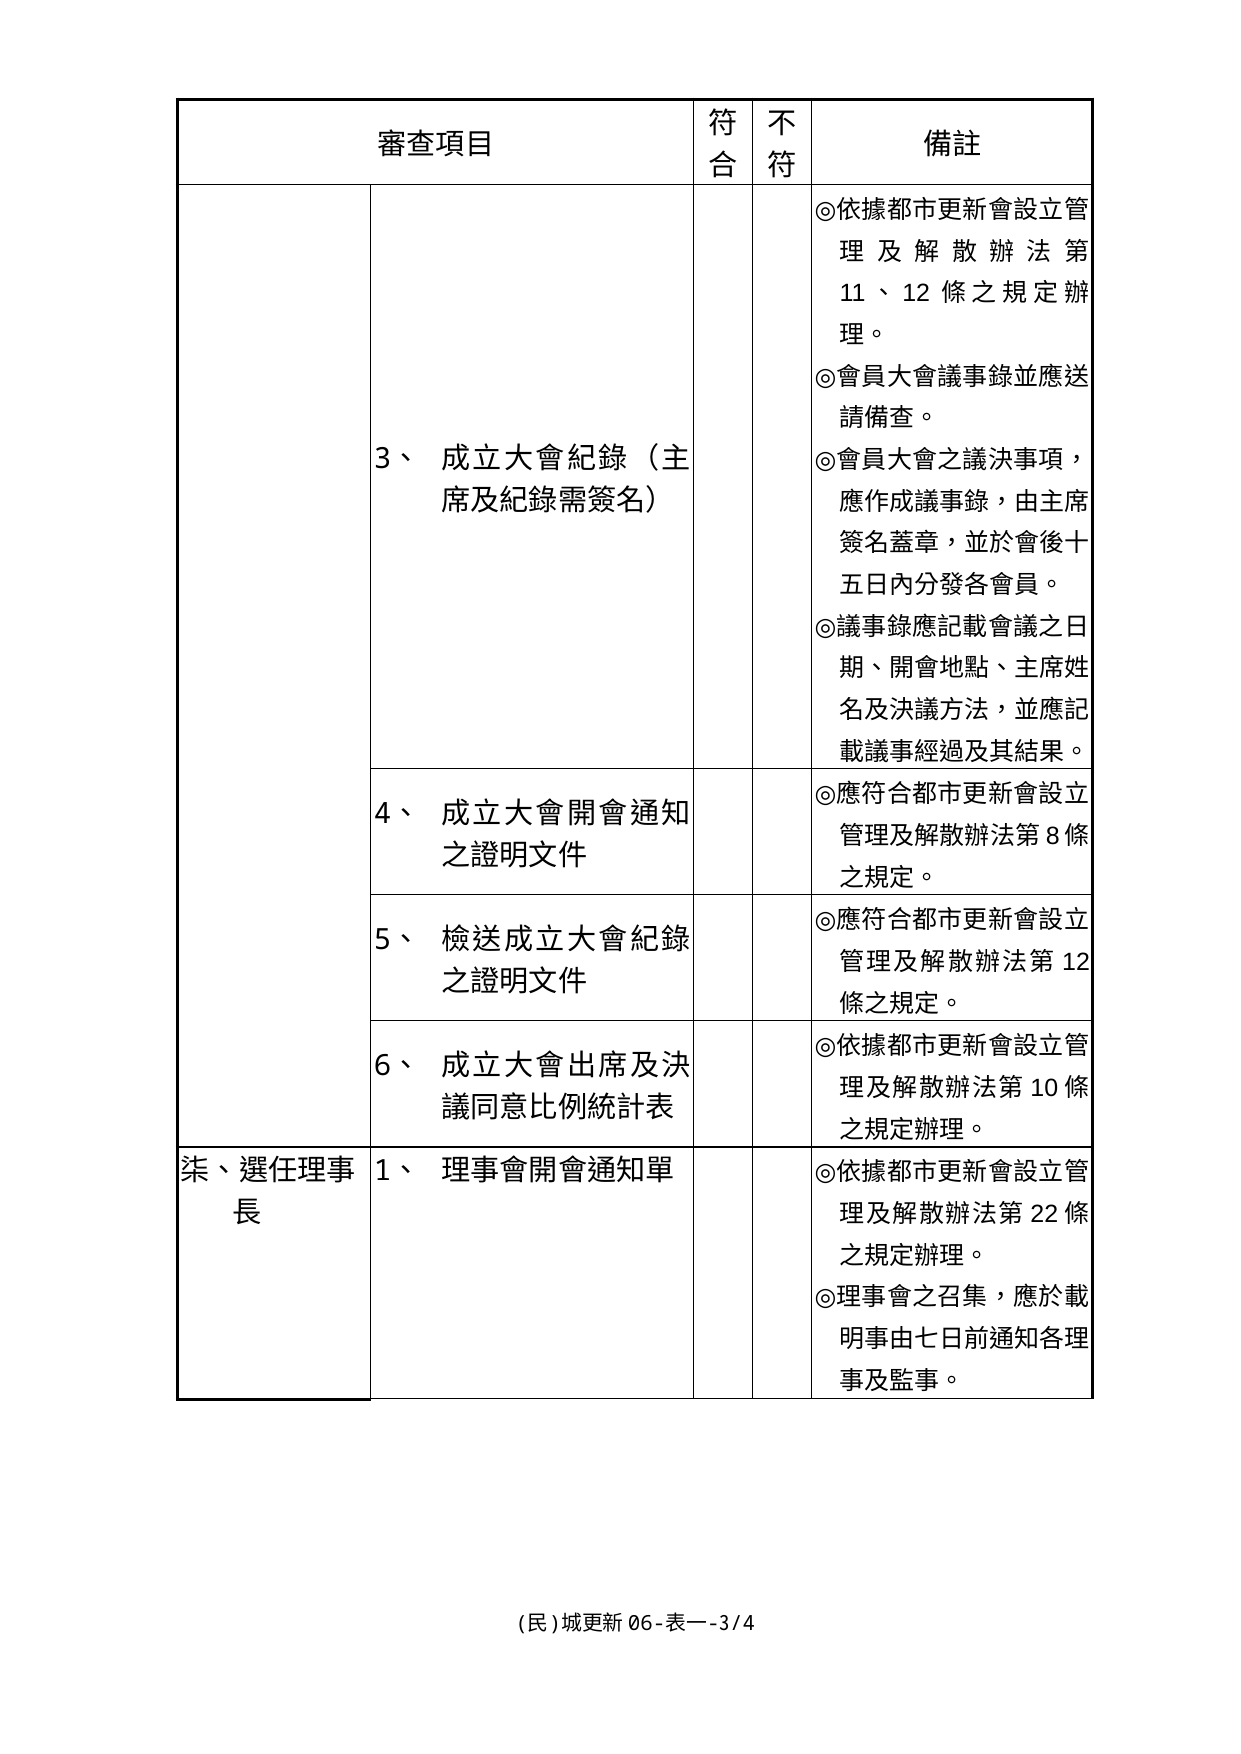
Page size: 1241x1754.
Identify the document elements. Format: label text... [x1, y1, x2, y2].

table_cell [694, 769, 752, 894]
table_cell [753, 895, 811, 1020]
table_header 符合 [694, 101, 752, 184]
table_cell 成立大會出席及決議同意比例統計表 [371, 1021, 693, 1146]
table_cell 成立大會紀錄（主席及紀錄需簽名） [371, 185, 693, 768]
table_cell ◎依據都市更新會設立管理及解散辦法第10條之規定辦理。 [812, 1021, 1091, 1146]
table_cell 理事會開會通知單 [371, 1148, 693, 1397]
table_cell [694, 1021, 752, 1146]
table_cell [694, 1148, 752, 1397]
table_cell ◎依據都市更新會設立管理及解散辦法第22條之規定辦理。 ◎理事會之召集，應於載明事由七日前通知各理事及監事。 [812, 1148, 1091, 1397]
table_header 備註 [812, 101, 1091, 184]
table_cell [753, 185, 811, 768]
table_cell [753, 1148, 811, 1397]
table_cell ◎依據都市更新會設立管理及解散辦法第11、12條之規定辦理。 ◎會員大會議事錄並應送請備查。 ◎會員大會之議決事項，應作成議事錄，由主席簽名蓋章，並於會後十五日內分發各會員。 ◎議事錄應記載會議之日期、開會地點、主席姓名及決議方法，並應記載議事經過及其結果。 [812, 185, 1091, 768]
table_cell 選任理事長 [179, 1148, 370, 1397]
table_cell [753, 1021, 811, 1146]
table_header 不符 [753, 101, 811, 184]
table_cell 檢送成立大會紀錄之證明文件 [371, 895, 693, 1020]
table_header 審查項目 [179, 101, 693, 184]
table_cell [694, 185, 752, 768]
table_cell [753, 769, 811, 894]
table_cell 成立大會開會通知之證明文件 [371, 769, 693, 894]
table_cell [694, 895, 752, 1020]
table_cell ◎應符合都市更新會設立管理及解散辦法第12條之規定。 [812, 895, 1091, 1020]
table_cell ◎應符合都市更新會設立管理及解散辦法第8條之規定。 [812, 769, 1091, 894]
